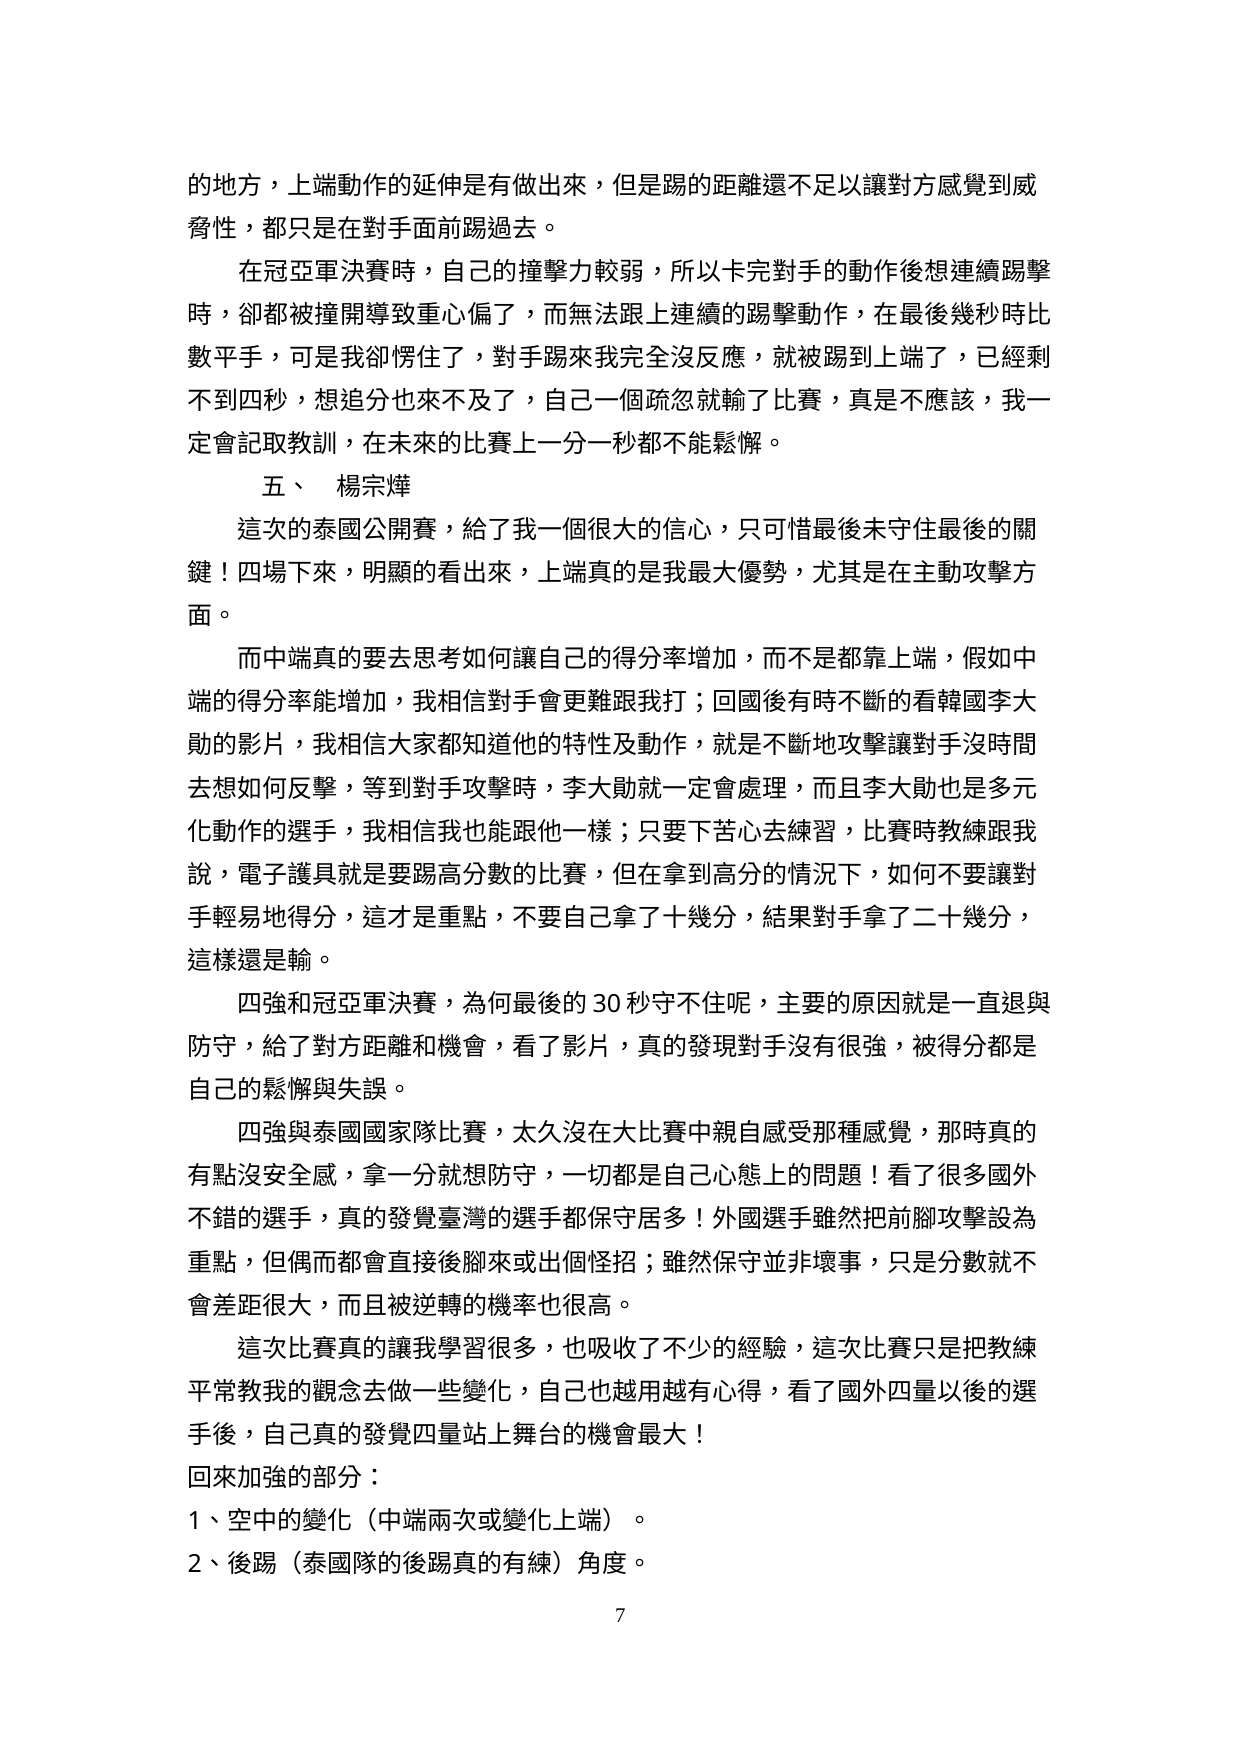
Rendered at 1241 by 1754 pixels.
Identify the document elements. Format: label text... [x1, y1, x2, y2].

text 的地方，上端動作的延伸是有做出來，但是踢的距離還不足以讓對方感覺到威脅性，都只是在對手面前踢過去。 [187, 164, 1053, 245]
text 這次比賽真的讓我學習很多，也吸收了不少的經驗，這次比賽只是把教練平常教我的觀念去做一些變化，自己也越用越有心得，看了國外四量以後的選手後，自己真的發覺四量站上舞台的機會最大！ [187, 1327, 1053, 1451]
text 2、後踢（泰國隊的後踢真的有練）角度。 [187, 1542, 1053, 1580]
text 而中端真的要去思考如何讓自己的得分率增加，而不是都靠上端，假如中端的得分率能增加，我相信對手會更難跟我打；回國後有時不斷的看韓國李大勛的影片，我相信大家都知道他的特性及動作，就是不斷地攻擊讓對手沒時間去想如何反擊，等到對手攻擊時，李大勛就一定會處理，而且李大勛也是多元化動作的選手，我相信我也能跟他一樣；只要下苦心去練習，比賽時教練跟我說，電子護具就是要踢高分數的比賽，但在拿到高分的情況下，如何不要讓對手輕易地得分，這才是重點，不要自己拿了十幾分，結果對手拿了二十幾分，這樣還是輸。 [187, 638, 1053, 977]
text 回來加強的部分： [187, 1457, 1053, 1494]
text 四強與泰國國家隊比賽，太久沒在大比賽中親自感受那種感覺，那時真的有點沒安全感，拿一分就想防守，一切都是自己心態上的問題！看了很多國外不錯的選手，真的發覺臺灣的選手都保守居多！外國選手雖然把前腳攻擊設為重點，但偶而都會直接後腳來或出個怪招；雖然保守並非壞事，只是分數就不會差距很大，而且被逆轉的機率也很高。 [187, 1112, 1053, 1322]
text 1、空中的變化（中端兩次或變化上端）。 [187, 1499, 1053, 1537]
text 在冠亞軍決賽時，自己的撞擊力較弱，所以卡完對手的動作後想連續踢擊時，卻都被撞開導致重心偏了，而無法跟上連續的踢擊動作，在最後幾秒時比數平手，可是我卻愣住了，對手踢來我完全沒反應，就被踢到上端了，已經剩不到四秒，想追分也來不及了，自己一個疏忽就輸了比賽，真是不應該，我一定會記取教訓，在未來的比賽上一分一秒都不能鬆懈。 [187, 251, 1053, 461]
list 楊宗燁 [261, 466, 1053, 503]
text 四強和冠亞軍決賽，為何最後的30秒守不住呢，主要的原因就是一直退與防守，給了對方距離和機會，看了影片，真的發現對手沒有很強，被得分都是自己的鬆懈與失誤。 [187, 983, 1053, 1107]
text 這次的泰國公開賽，給了我一個很大的信心，只可惜最後未守住最後的關鍵！四場下來，明顯的看出來，上端真的是我最大優勢，尤其是在主動攻擊方面。 [187, 509, 1053, 633]
